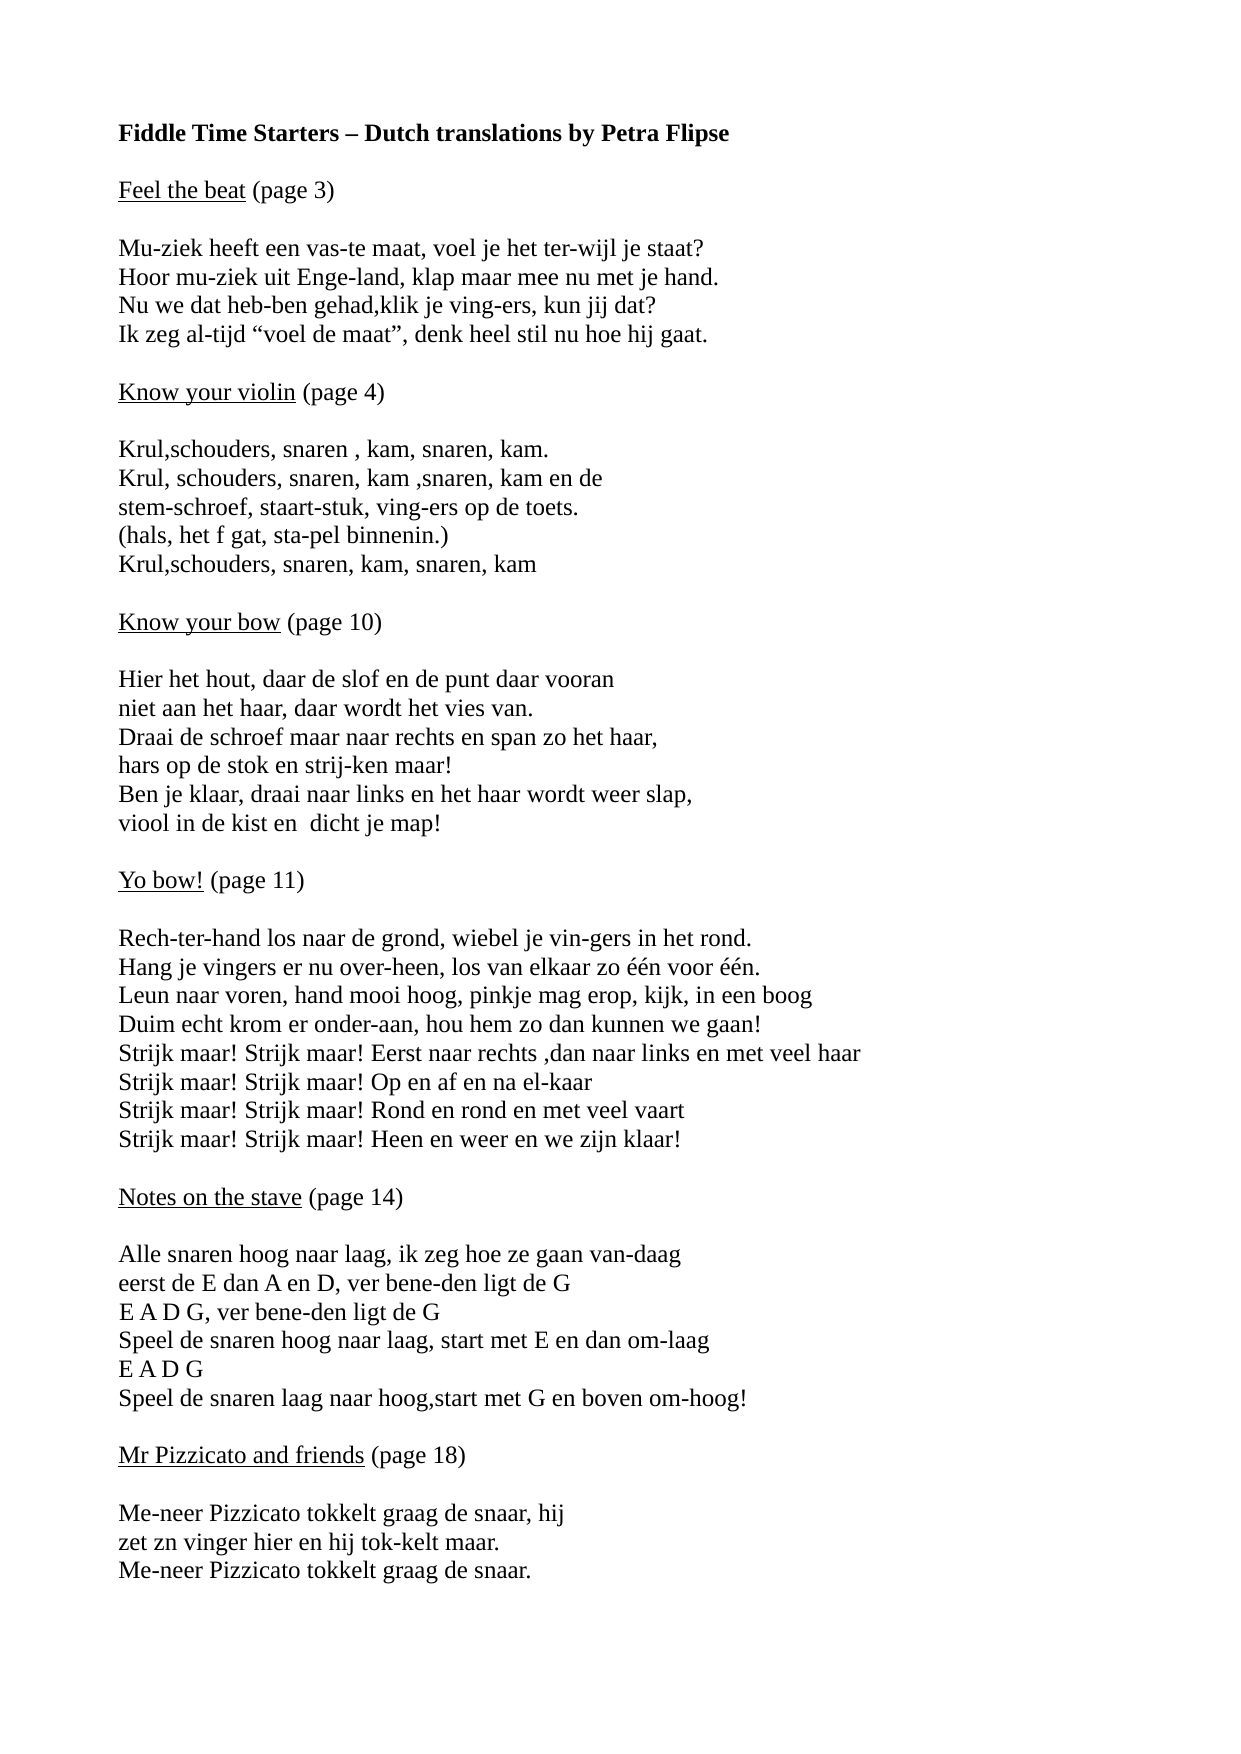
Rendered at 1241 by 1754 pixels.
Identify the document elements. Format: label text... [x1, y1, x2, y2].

text Know your violin (page 4) [118, 377, 1122, 406]
text Yo bow! (page 11) [118, 866, 1122, 894]
text viool in de kist en dicht je map! [118, 808, 1122, 837]
text Krul,schouders, snaren, kam, snaren, kam [118, 549, 1122, 578]
text zet zn vinger hier en hij tok-kelt maar. [118, 1527, 1122, 1556]
text Rech-ter-hand los naar de grond, wiebel je vin-gers in het rond. [118, 923, 1122, 952]
text Mr Pizzicato and friends (page 18) [118, 1441, 1122, 1469]
text Krul,schouders, snaren , kam, snaren, kam. [118, 434, 1122, 463]
text Hoor mu-ziek uit Enge-land, klap maar mee nu met je hand. [118, 262, 1122, 291]
text hars op de stok en strij-ken maar! [118, 751, 1122, 779]
text Alle snaren hoog naar laag, ik zeg hoe ze gaan van-daag [118, 1239, 1122, 1268]
text eerst de E dan A en D, ver bene-den ligt de G [118, 1268, 1122, 1297]
text Draai de schroef maar naar rechts en span zo het haar, [118, 722, 1122, 751]
text Hier het hout, daar de slof en de punt daar vooran [118, 664, 1122, 693]
text Me-neer Pizzicato tokkelt graag de snaar, hij [118, 1498, 1122, 1527]
text Mu-ziek heeft een vas-te maat, voel je het ter-wijl je staat? [118, 233, 1122, 262]
text Duim echt krom er onder-aan, hou hem zo dan kunnen we gaan! [118, 1009, 1122, 1038]
text Hang je vingers er nu over-heen, los van elkaar zo één voor één. [118, 952, 1122, 981]
text Me-neer Pizzicato tokkelt graag de snaar. [118, 1556, 1122, 1584]
text E A D G [118, 1354, 1122, 1383]
text Strijk maar! Strijk maar! Eerst naar rechts ,dan naar links en met veel haar [118, 1038, 1122, 1067]
text Krul, schouders, snaren, kam ,snaren, kam en de [118, 463, 1122, 492]
text Ben je klaar, draai naar links en het haar wordt weer slap, [118, 779, 1122, 808]
text Strijk maar! Strijk maar! Op en af en na el-kaar [118, 1067, 1122, 1096]
text Feel the beat (page 3) [118, 176, 1122, 204]
text Know your bow (page 10) [118, 607, 1122, 636]
text Strijk maar! Strijk maar! Rond en rond en met veel vaart [118, 1096, 1122, 1124]
text stem-schroef, staart-stuk, ving-ers op de toets. [118, 492, 1122, 521]
text Speel de snaren hoog naar laag, start met E en dan om-laag [118, 1326, 1122, 1354]
text Ik zeg al-tijd “voel de maat”, denk heel stil nu hoe hij gaat. [118, 319, 1122, 348]
text E A D G, ver bene-den ligt de G [106, 1297, 1122, 1326]
text Strijk maar! Strijk maar! Heen en weer en we zijn klaar! [118, 1124, 1122, 1153]
text Speel de snaren laag naar hoog,start met G en boven om-hoog! [118, 1383, 1122, 1412]
text Nu we dat heb-ben gehad,klik je ving-ers, kun jij dat? [118, 291, 1122, 319]
text Leun naar voren, hand mooi hoog, pinkje mag erop, kijk, in een boog [118, 981, 1122, 1009]
text Fiddle Time Starters – Dutch translations by Petra Flipse [118, 118, 1122, 147]
text (hals, het f gat, sta-pel binnenin.) [118, 521, 1122, 549]
text Notes on the stave (page 14) [118, 1182, 1122, 1211]
text niet aan het haar, daar wordt het vies van. [118, 693, 1122, 722]
